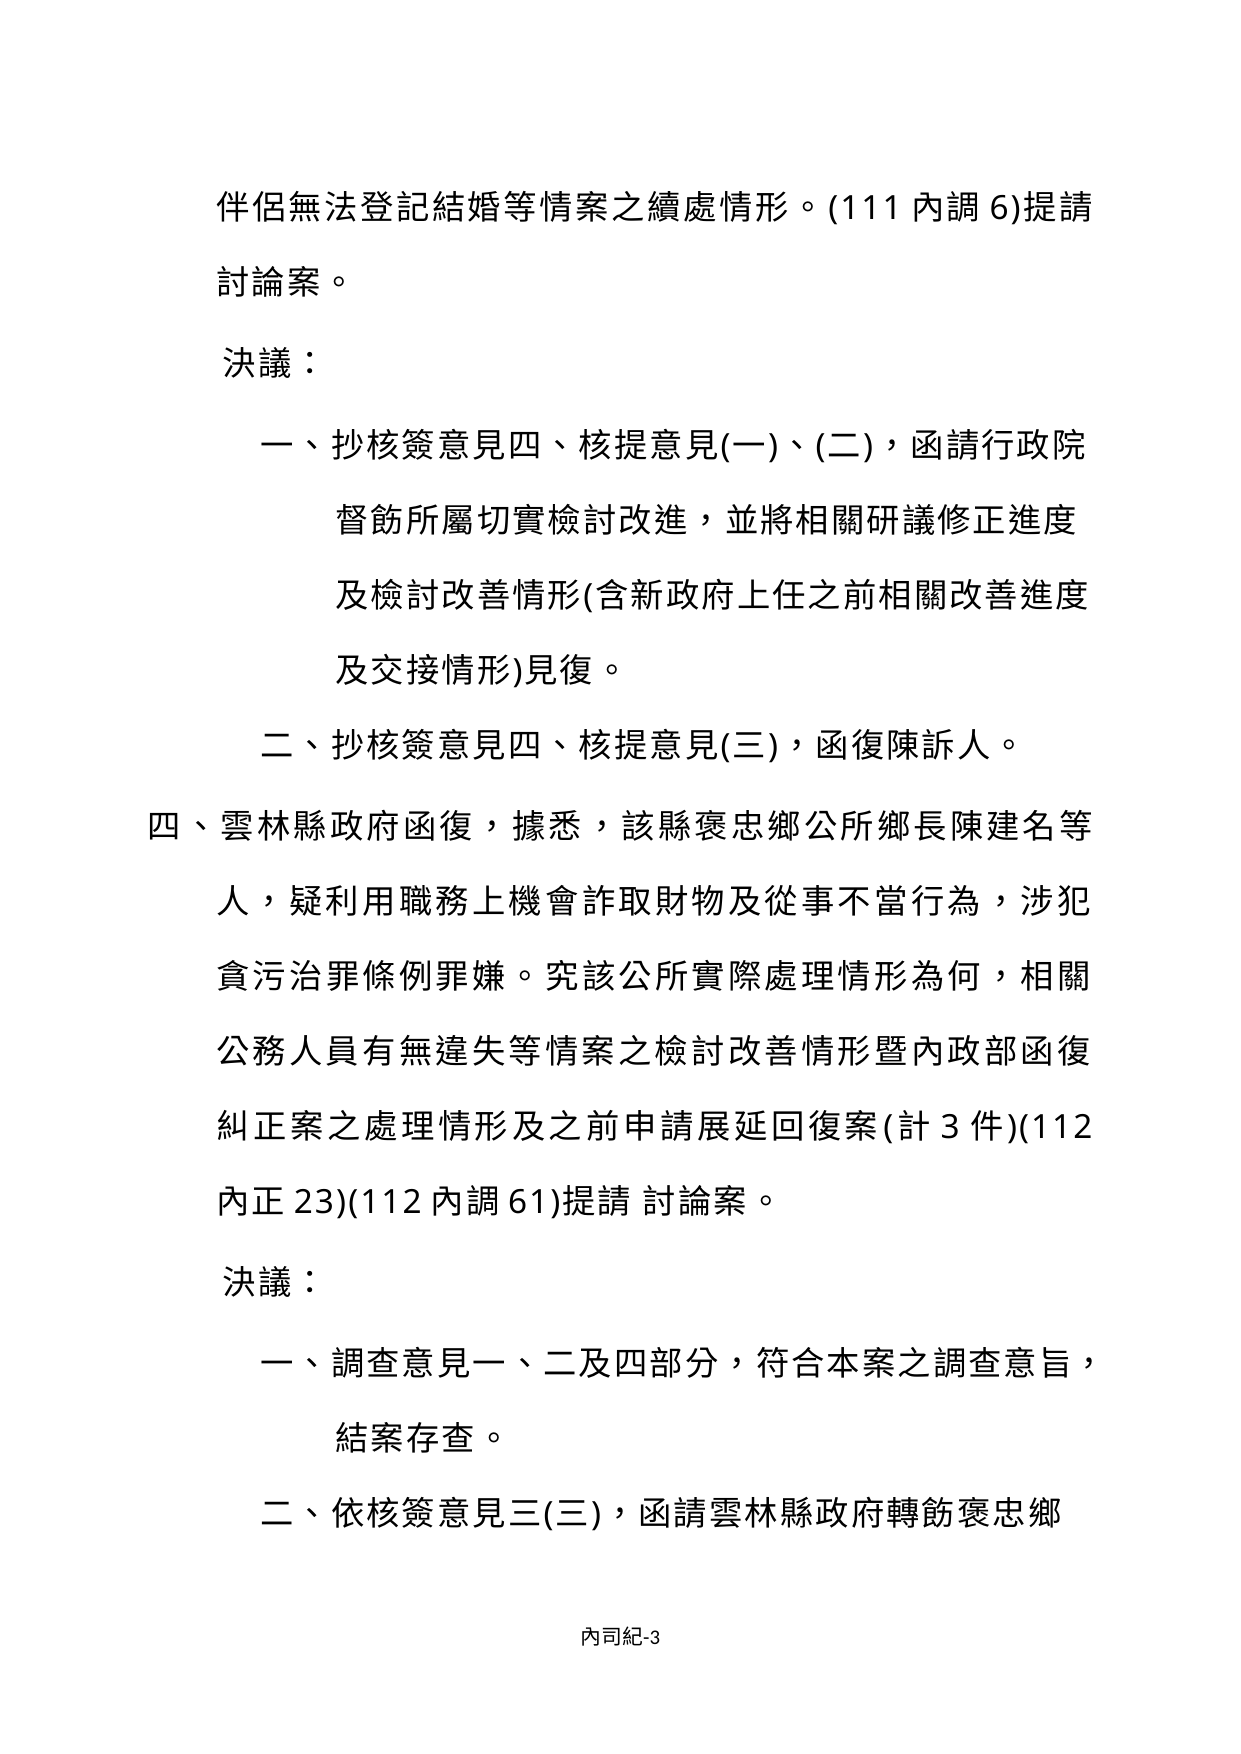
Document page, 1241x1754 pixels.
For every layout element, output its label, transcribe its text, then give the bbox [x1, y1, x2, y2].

text 四、雲林縣政府函復，據悉，該縣褒忠鄉公所鄉長陳建名等人，疑利用職務上機會詐取財物及從事不當行為，涉犯貪污治罪條例罪嫌。究該公所實際處理情形為何，相關公務人員有無違失等情案之檢討改善情形暨內政部函復糾正案之處理情形及之前申請展延回復案(計3件)(112內正23)(112內調61)提請 討論案。 [139, 784, 1101, 1238]
text 二、抄核簽意見四、核提意見(三)，函復陳訴人。 [252, 702, 1101, 782]
text 一、抄核簽意見四、核提意見(一)、(二)，函請行政院督飭所屬切實檢討改進，並將相關研議修正進度及檢討改善情形(含新政府上任之前相關改善進度及交接情形)見復。 [252, 403, 1101, 702]
text 決議： [214, 322, 1101, 401]
text 一、調查意見一、二及四部分，符合本案之調查意旨，結案存查。 [252, 1322, 1101, 1471]
text 決議： [214, 1241, 1101, 1320]
text 伴侶無法登記結婚等情案之續處情形。(111內調6)提請 討論案。 [139, 166, 1101, 320]
text 二、依核簽意見三(三)，函請雲林縣政府轉飭褒忠鄉 [252, 1471, 1101, 1551]
